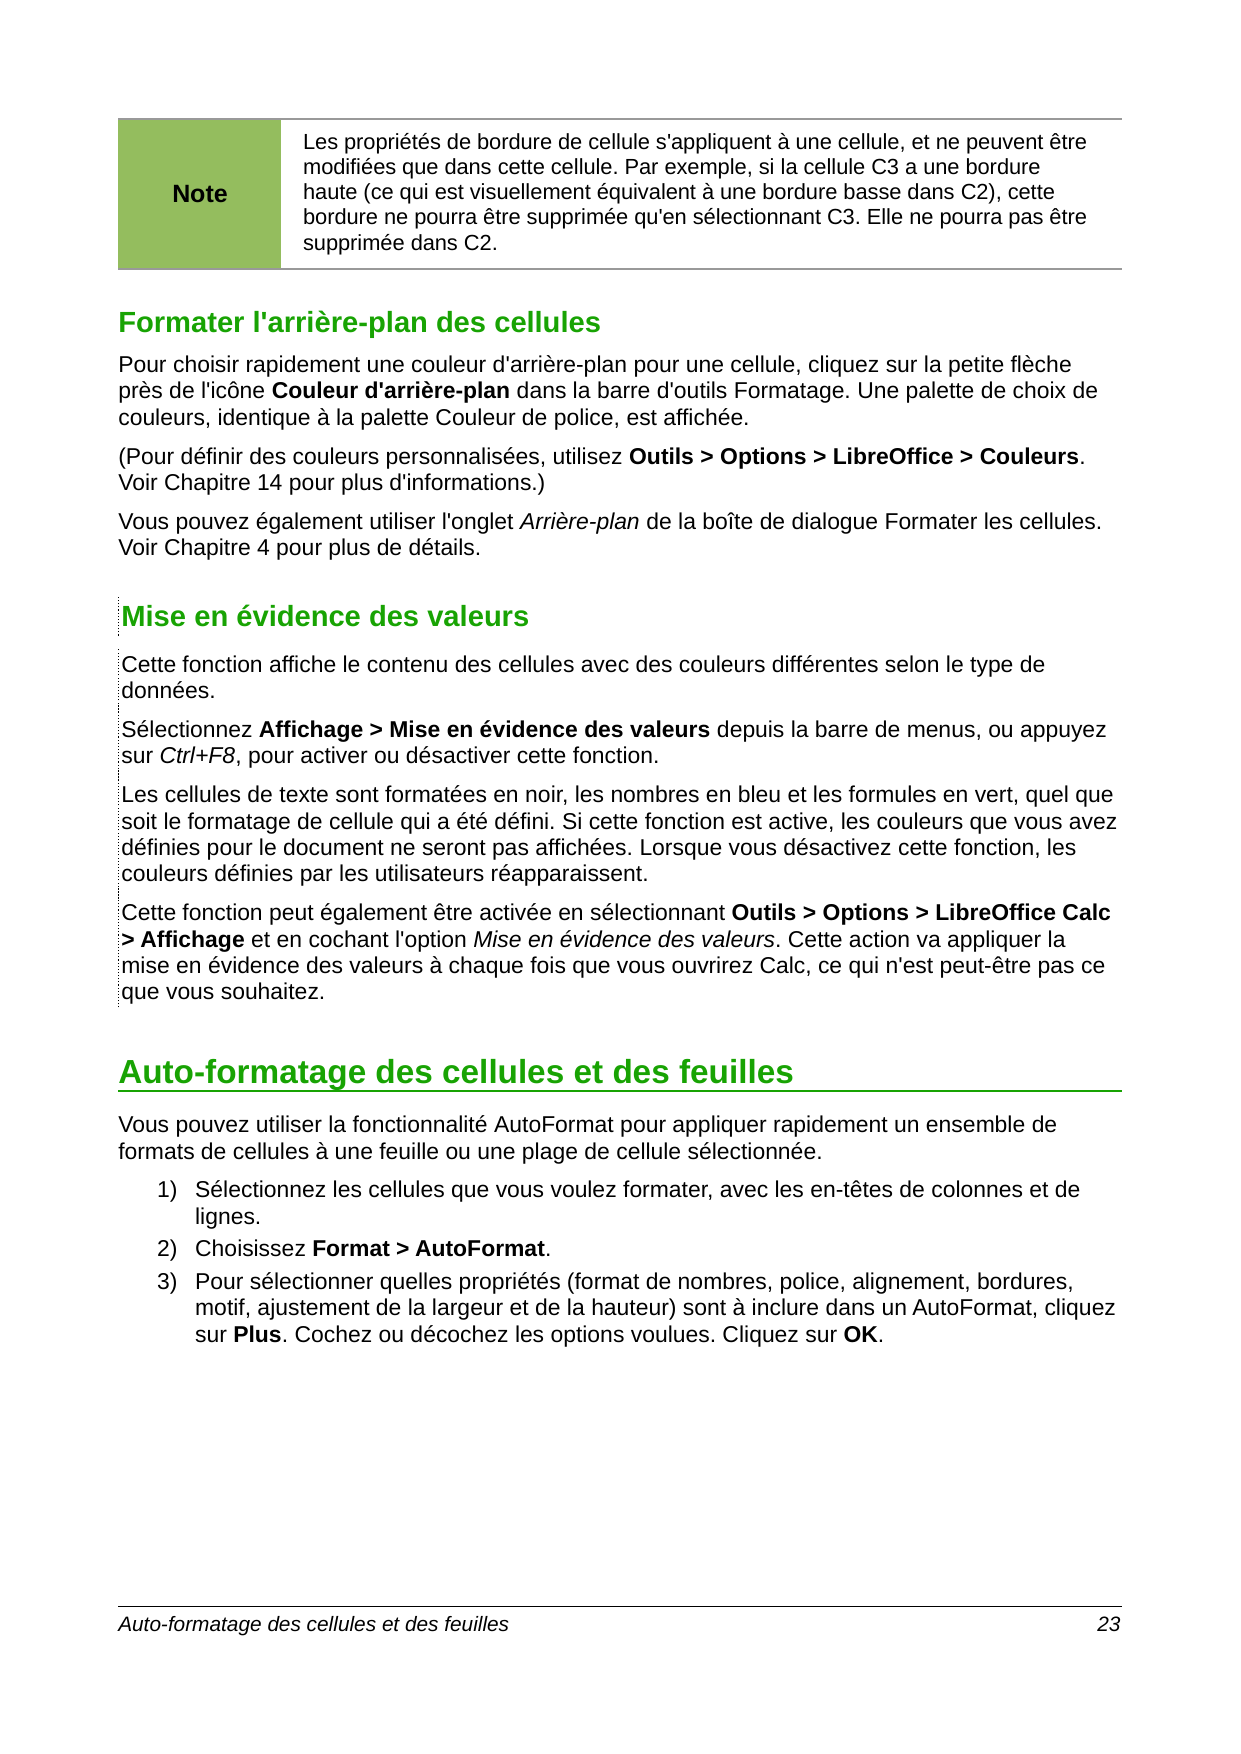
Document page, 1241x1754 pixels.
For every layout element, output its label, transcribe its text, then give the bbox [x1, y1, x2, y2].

text Vous pouvez utiliser la fonctionnalité AutoFormat pour appliquer rapidement un ensemble de formats de cellules à une feuille ou une plage de cellule sélectionnée. [118, 1111, 1122, 1164]
text Pour choisir rapidement une couleur d'arrière-plan pour une cellule, cliquez sur la petite flèche près de l'icône Couleur d'arrière-plan dans la barre d'outils Formatage. Une palette de choix de couleurs, identique à la palette Couleur de police, est affichée. [118, 351, 1122, 430]
subtitle Formater l'arrière-plan des cellules [118, 305, 1122, 339]
text Sélectionnez Affichage > Mise en évidence des valeurs depuis la barre de menus, ou appuyez sur Ctrl+F8, pour activer ou désactiver cette fonction. [118, 713, 1122, 769]
list Sélectionnez les cellules que vous voulez formater, avec les en-têtes de colonnes et de lignes. [177, 1176, 1122, 1229]
text Vous pouvez également utiliser l'onglet Arrière-plan de la boîte de dialogue Formater les cellules. Voir Chapitre 4 pour plus de détails. [118, 508, 1122, 561]
table_header Les propriétés de bordure de cellule s'appliquent à une cellule, et ne peuvent être modifiées que dans cette cellule. Par exemple, si la cellule C3 a une bordure haute (ce qui est visuellement équivalent à une bordure basse dans C2), cette bordure ne pourra être supprimée qu'en sélectionnant C3. Elle ne pourra pas être supprimée dans C2. [281, 120, 1122, 268]
list Choisissez Format > AutoFormat. [177, 1235, 1122, 1262]
text (Pour définir des couleurs personnalisées, utilisez Outils > Options > LibreOffice > Couleurs. Voir Chapitre 14 pour plus d'informations.) [118, 443, 1122, 495]
text Cette fonction affiche le contenu des cellules avec des couleurs différentes selon le type de données. [118, 648, 1122, 703]
subtitle Mise en évidence des valeurs [118, 596, 1122, 636]
subtitle Auto-formatage des cellules et des feuilles [118, 1052, 1122, 1090]
text Les cellules de texte sont formatées en noir, les nombres en bleu et les formules en vert, quel que soit le formatage de cellule qui a été défini. Si cette fonction est active, les couleurs que vous avez définies pour le document ne seront pas affichées. Lorsque vous désactivez cette fonction, les couleurs définies par les utilisateurs réapparaissent. [118, 778, 1122, 887]
text Cette fonction peut également être activée en sélectionnant Outils > Options > LibreOffice Calc > Affichage et en cochant l'option Mise en évidence des valeurs. Cette action va appliquer la mise en évidence des valeurs à chaque fois que vous ouvrirez Calc, ce qui n'est peut-être pas ce que vous souhaitez. [118, 896, 1122, 1007]
list Pour sélectionner quelles propriétés (format de nombres, police, alignement, bordures, motif, ajustement de la largeur et de la hauteur) sont à inclure dans un AutoFormat, cliquez sur Plus. Cochez ou décochez les options voulues. Cliquez sur OK. [177, 1268, 1122, 1347]
table_header Note [118, 120, 281, 268]
